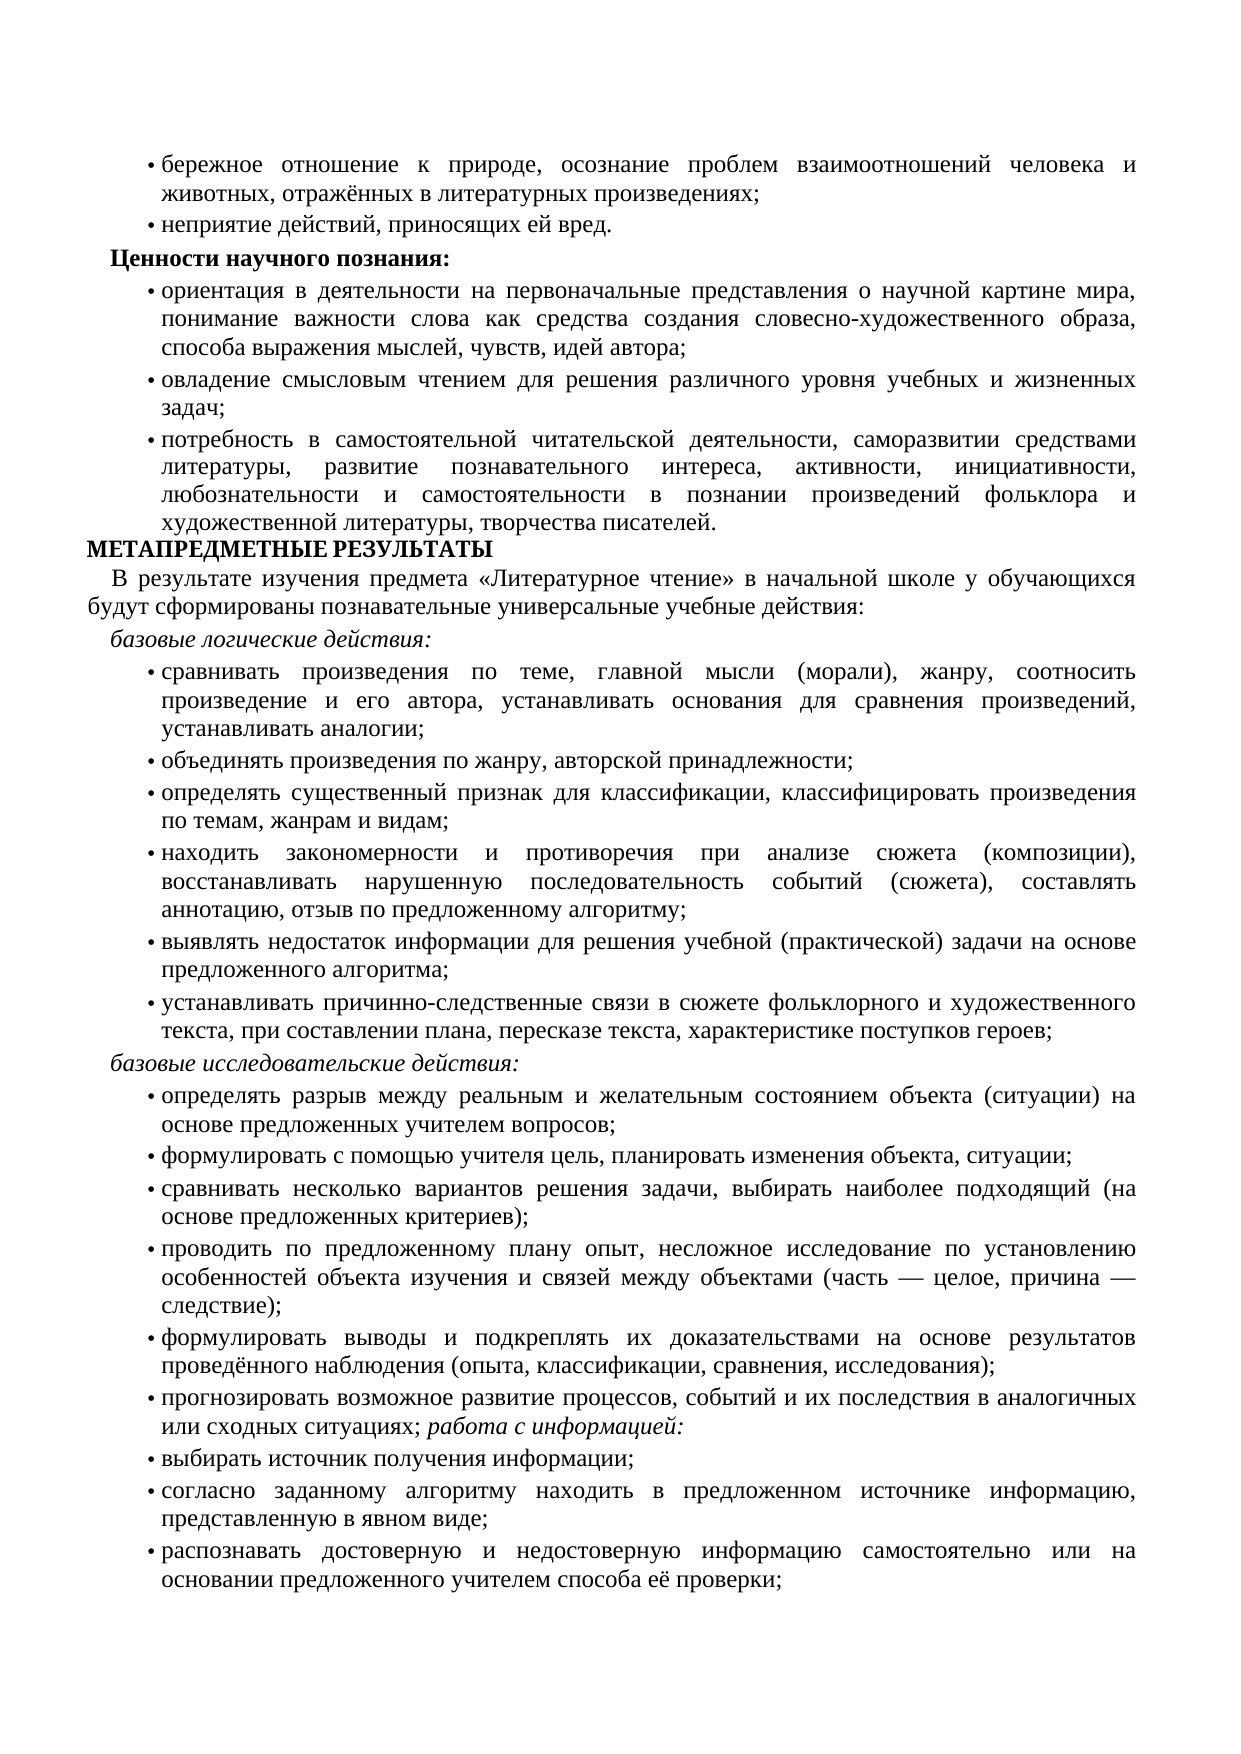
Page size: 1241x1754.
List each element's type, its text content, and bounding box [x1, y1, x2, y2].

list определять существенный признак для классификации, классифицировать произведения по темам, жанрам и видам; [147, 778, 1137, 834]
list формулировать выводы и подкреплять их доказательствами на основе результатов проведённого наблюдения (опыта, классификации, сравнения, исследования); [147, 1323, 1137, 1379]
list определять разрыв между реальным и желательным состоянием объекта (ситуации) на основе предложенных учителем вопросов; [147, 1081, 1137, 1137]
list овладение смысловым чтением для решения различного уровня учебных и жизненных задач; [147, 364, 1137, 421]
list устанавливать причинно-следственные связи в сюжете фольклорного и художественного текста, при составлении плана, пересказе текста, характеристике поступков героев; [147, 987, 1137, 1044]
text базовые исследовательские действия: [110, 1048, 1139, 1077]
list проводить по предложенному плану опыт, несложное исследование по установлению особенностей объекта изучения и связей между объектами (часть — целое, причина — следствие); [147, 1234, 1137, 1319]
list формулировать с помощью учителя цель, планировать изменения объекта, ситуации; [147, 1141, 1137, 1169]
list потребность в самостоятельной читательской деятельности, саморазвитии средствами литературы, развитие познавательного интереса, активности, инициативности, любознательности и самостоятельности в познании произведений фольклора и художественной литературы, творчества писателей. [147, 425, 1137, 535]
list распознавать достоверную и недостоверную информацию самостоятельно или на основании предложенного учителем способа её проверки; [147, 1536, 1137, 1592]
list сравнивать произведения по теме, главной мысли (морали), жанру, соотносить произведение и его автора, устанавливать основания для сравнения произведений, устанавливать аналогии; [147, 657, 1137, 742]
text базовые логические действия: [110, 624, 1139, 653]
list ориентация в деятельности на первоначальные представления о научной картине мира, понимание важности слова как средства создания словесно-художественного образа, способа выражения мыслей, чувств, идей автора; [147, 276, 1137, 361]
list выявлять недостаток информации для решения учебной (практической) задачи на основе предложенного алгоритма; [147, 927, 1137, 983]
list бережное отношение к природе, осознание проблем взаимоотношений человека и животных, отражённых в литературных произведениях; [147, 150, 1137, 206]
text МЕТАПРЕДМЕТНЫЕ РЕЗУЛЬТАТЫ [86, 537, 1139, 563]
list сравнивать несколько вариантов решения задачи, выбирать наиболее подходящий (на основе предложенных критериев); [147, 1174, 1137, 1230]
list объединять произведения по жанру, авторской принадлежности; [147, 746, 1137, 774]
list неприятие действий, приносящих ей вред. [147, 210, 1137, 238]
text Ценности научного познания: [110, 243, 1139, 271]
text В результате изучения предмета «Литературное чтение» в начальной школе у обучающихся будут сформированы познавательные универсальные учебные действия: [87, 563, 1137, 620]
list выбирать источник получения информации; [147, 1443, 1137, 1472]
list прогнозировать возможное развитие процессов, событий и их последствия в аналогичных или сходных ситуациях; работа с информацией: [147, 1383, 1137, 1439]
list согласно заданному алгоритму находить в предложенном источнике информацию, представленную в явном виде; [147, 1476, 1137, 1532]
list находить закономерности и противоречия при анализе сюжета (композиции), восстанавливать нарушенную последовательность событий (сюжета), составлять аннотацию, отзыв по предложенному алгоритму; [147, 838, 1137, 923]
